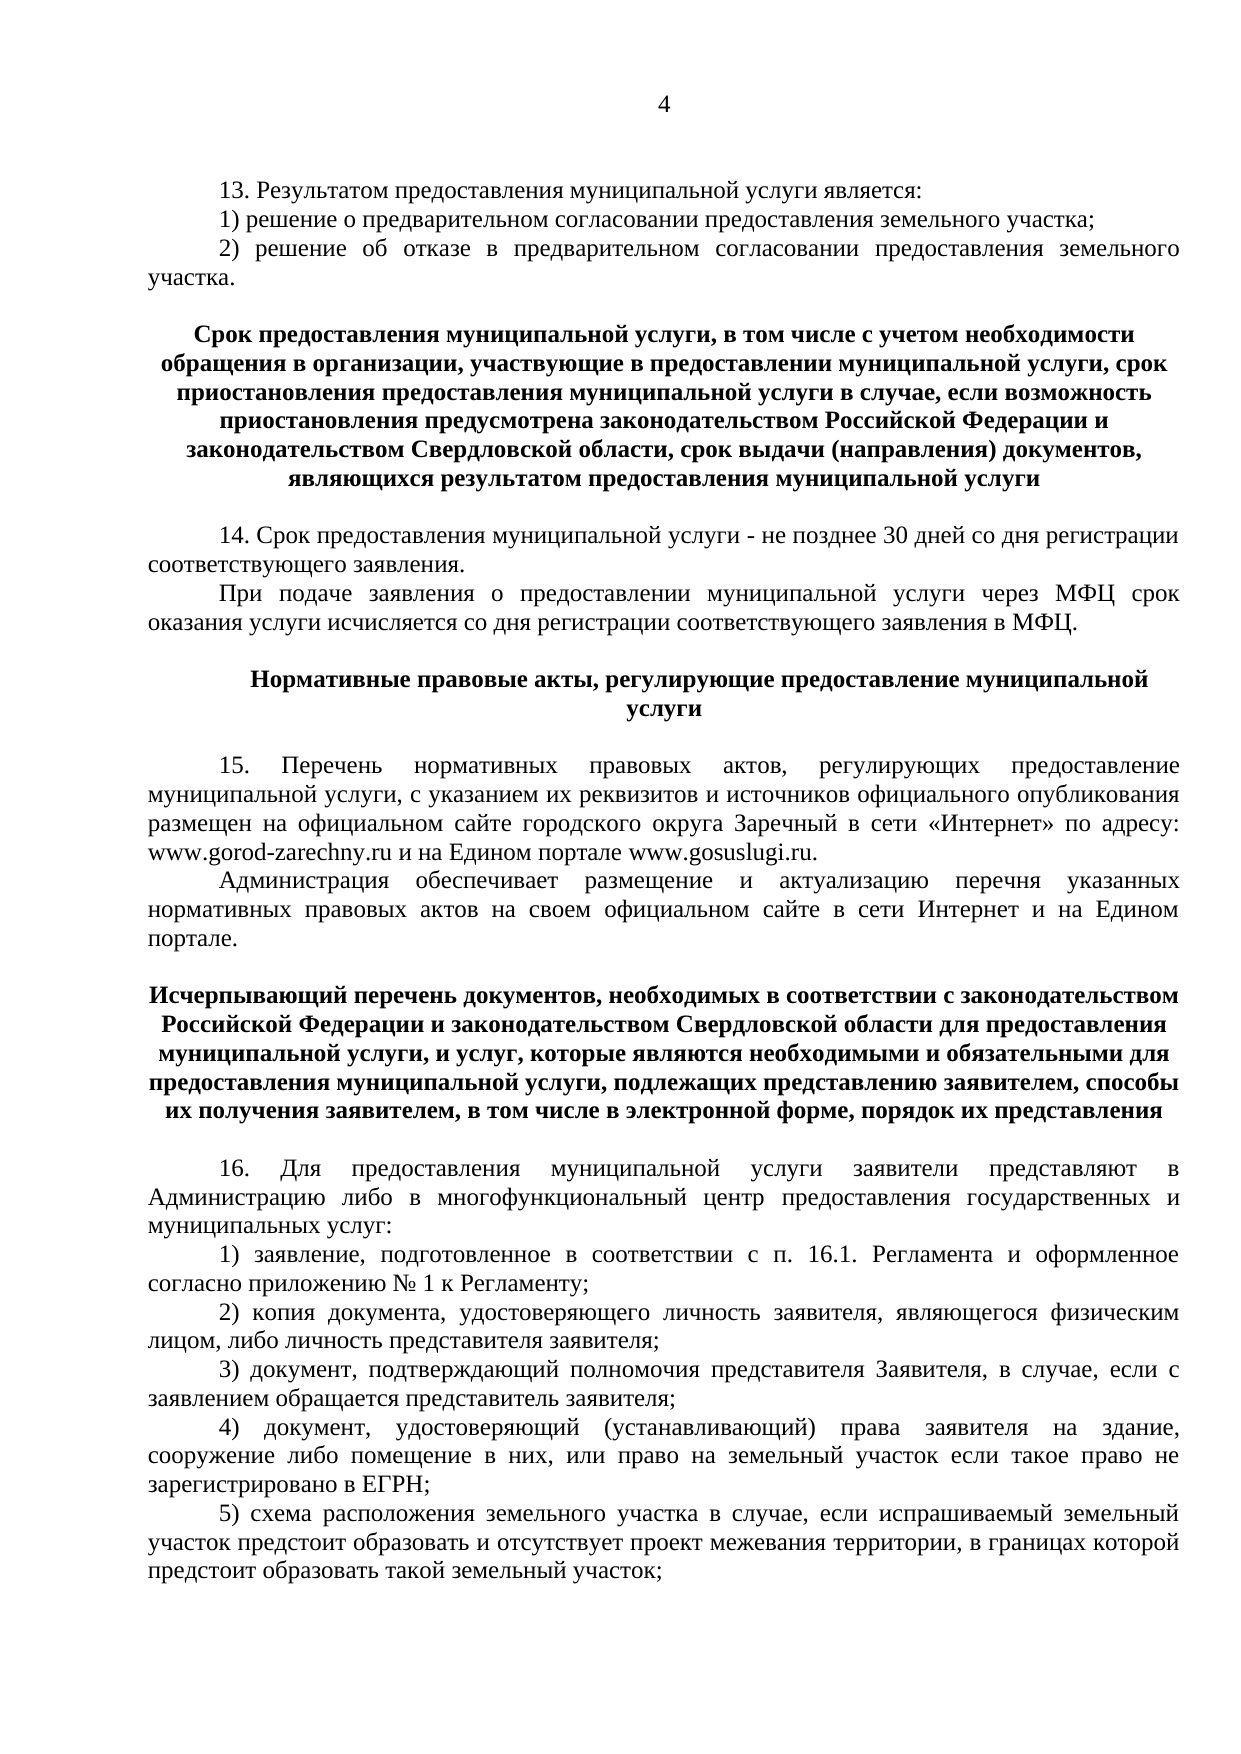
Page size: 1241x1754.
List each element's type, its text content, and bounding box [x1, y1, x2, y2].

text 14. Срок предоставления муниципальной услуги - не позднее 30 дней со дня регистрации соответствующего заявления. [148, 521, 1181, 578]
text 2) решение об отказе в предварительном согласовании предоставления земельного участка. [148, 233, 1181, 291]
text 1) решение о предварительном согласовании предоставления земельного участка; [148, 204, 1181, 233]
text При подаче заявления о предоставлении муниципальной услуги через МФЦ срок оказания услуги исчисляется со дня регистрации соответствующего заявления в МФЦ. [148, 578, 1181, 636]
text 3) документ, подтверждающий полномочия представителя Заявителя, в случае, если с заявлением обращается представитель заявителя; [148, 1354, 1181, 1412]
text 13. Результатом предоставления муниципальной услуги является: [148, 176, 1181, 204]
text Нормативные правовые акты, регулирующие предоставление муниципальной услуги [148, 664, 1181, 722]
text 15. Перечень нормативных правовых актов, регулирующих предоставление муниципальной услуги, с указанием их реквизитов и источников официального опубликования размещен на официальном сайте городского округа Заречный в сети «Интернет» по адресу: www.gorod-zarechny.ru и на Едином портале www.gosuslugi.ru. [148, 751, 1181, 866]
text 16. Для предоставления муниципальной услуги заявители представляют в Администрацию либо в многофункциональный центр предоставления государственных и муниципальных услуг: [148, 1153, 1181, 1239]
text 2) копия документа, удостоверяющего личность заявителя, являющегося физическим лицом, либо личность представителя заявителя; [148, 1297, 1181, 1354]
text 1) заявление, подготовленное в соответствии с п. 16.1. Регламента и оформленное согласно приложению № 1 к Регламенту; [148, 1239, 1181, 1297]
subtitle Срок предоставления муниципальной услуги, в том числе с учетом необходимости обращения в организации, участвующие в предоставлении муниципальной услуги, срок приостановления предоставления муниципальной услуги в случае, если возможность приостановления предусмотрена законодательством Российской Федерации и законодательством Свердловской области, срок выдачи (направления) документов, являющихся результатом предоставления муниципальной услуги [148, 319, 1181, 492]
text Администрация обеспечивает размещение и актуализацию перечня указанных нормативных правовых актов на своем официальном сайте в сети Интернет и на Едином портале. [148, 866, 1181, 952]
text 5) схема расположения земельного участка в случае, если испрашиваемый земельный участок предстоит образовать и отсутствует проект межевания территории, в границах которой предстоит образовать такой земельный участок; [148, 1498, 1181, 1584]
text 4) документ, удостоверяющий (устанавливающий) права заявителя на здание, сооружение либо помещение в них, или право на земельный участок если такое право не зарегистрировано в ЕГРН; [148, 1412, 1181, 1498]
text Исчерпывающий перечень документов, необходимых в соответствии с законодательством Российской Федерации и законодательством Свердловской области для предоставления муниципальной услуги, и услуг, которые являются необходимыми и обязательными для предоставления муниципальной услуги, подлежащих представлению заявителем, способы их получения заявителем, в том числе в электронной форме, порядок их представления [148, 981, 1181, 1124]
